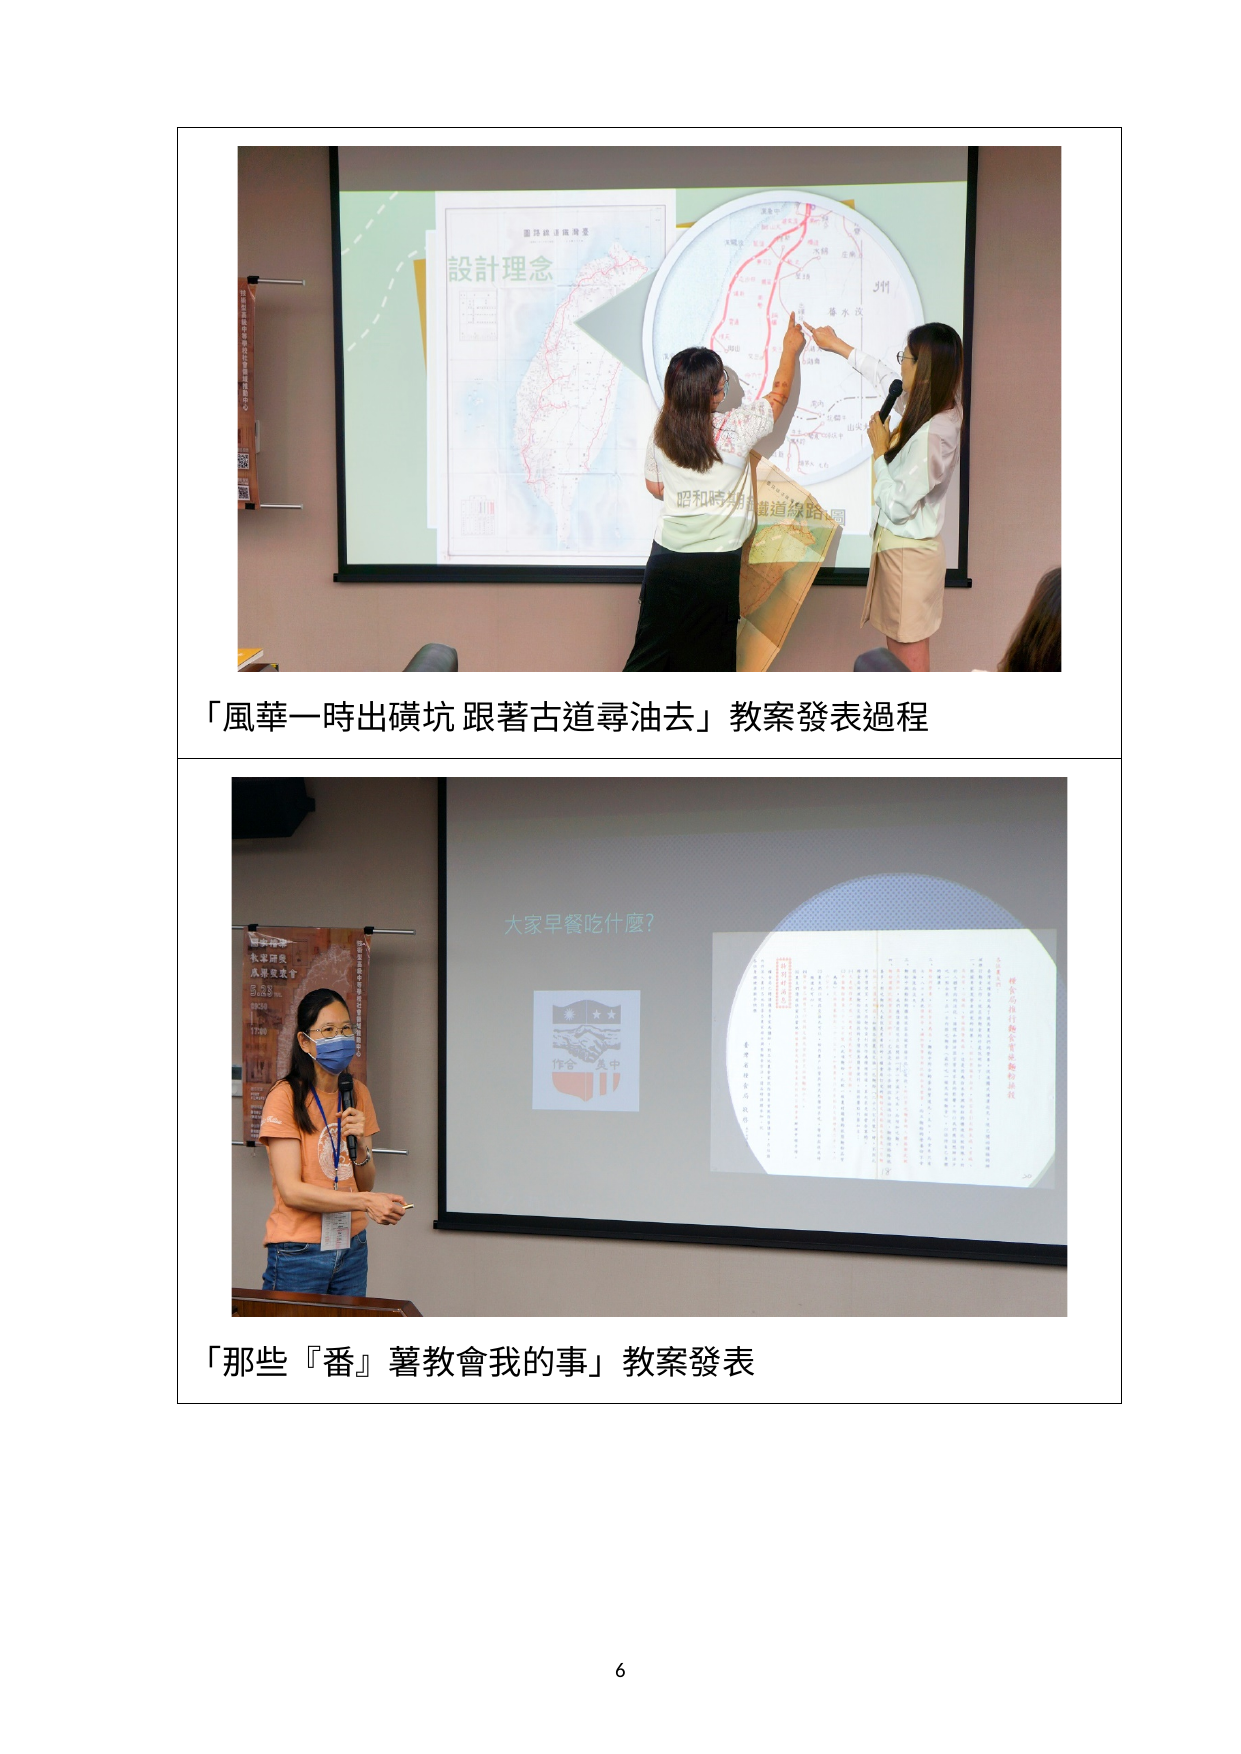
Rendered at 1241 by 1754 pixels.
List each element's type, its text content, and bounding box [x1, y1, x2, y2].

picture [231, 777, 1068, 1317]
picture [237, 146, 1062, 672]
table_cell 「那些『番』薯教會我的事」教案發表 [178, 759, 1121, 1403]
table_cell 「風華一時出磺坑 跟著古道尋油去」教案發表過程 [178, 128, 1121, 757]
